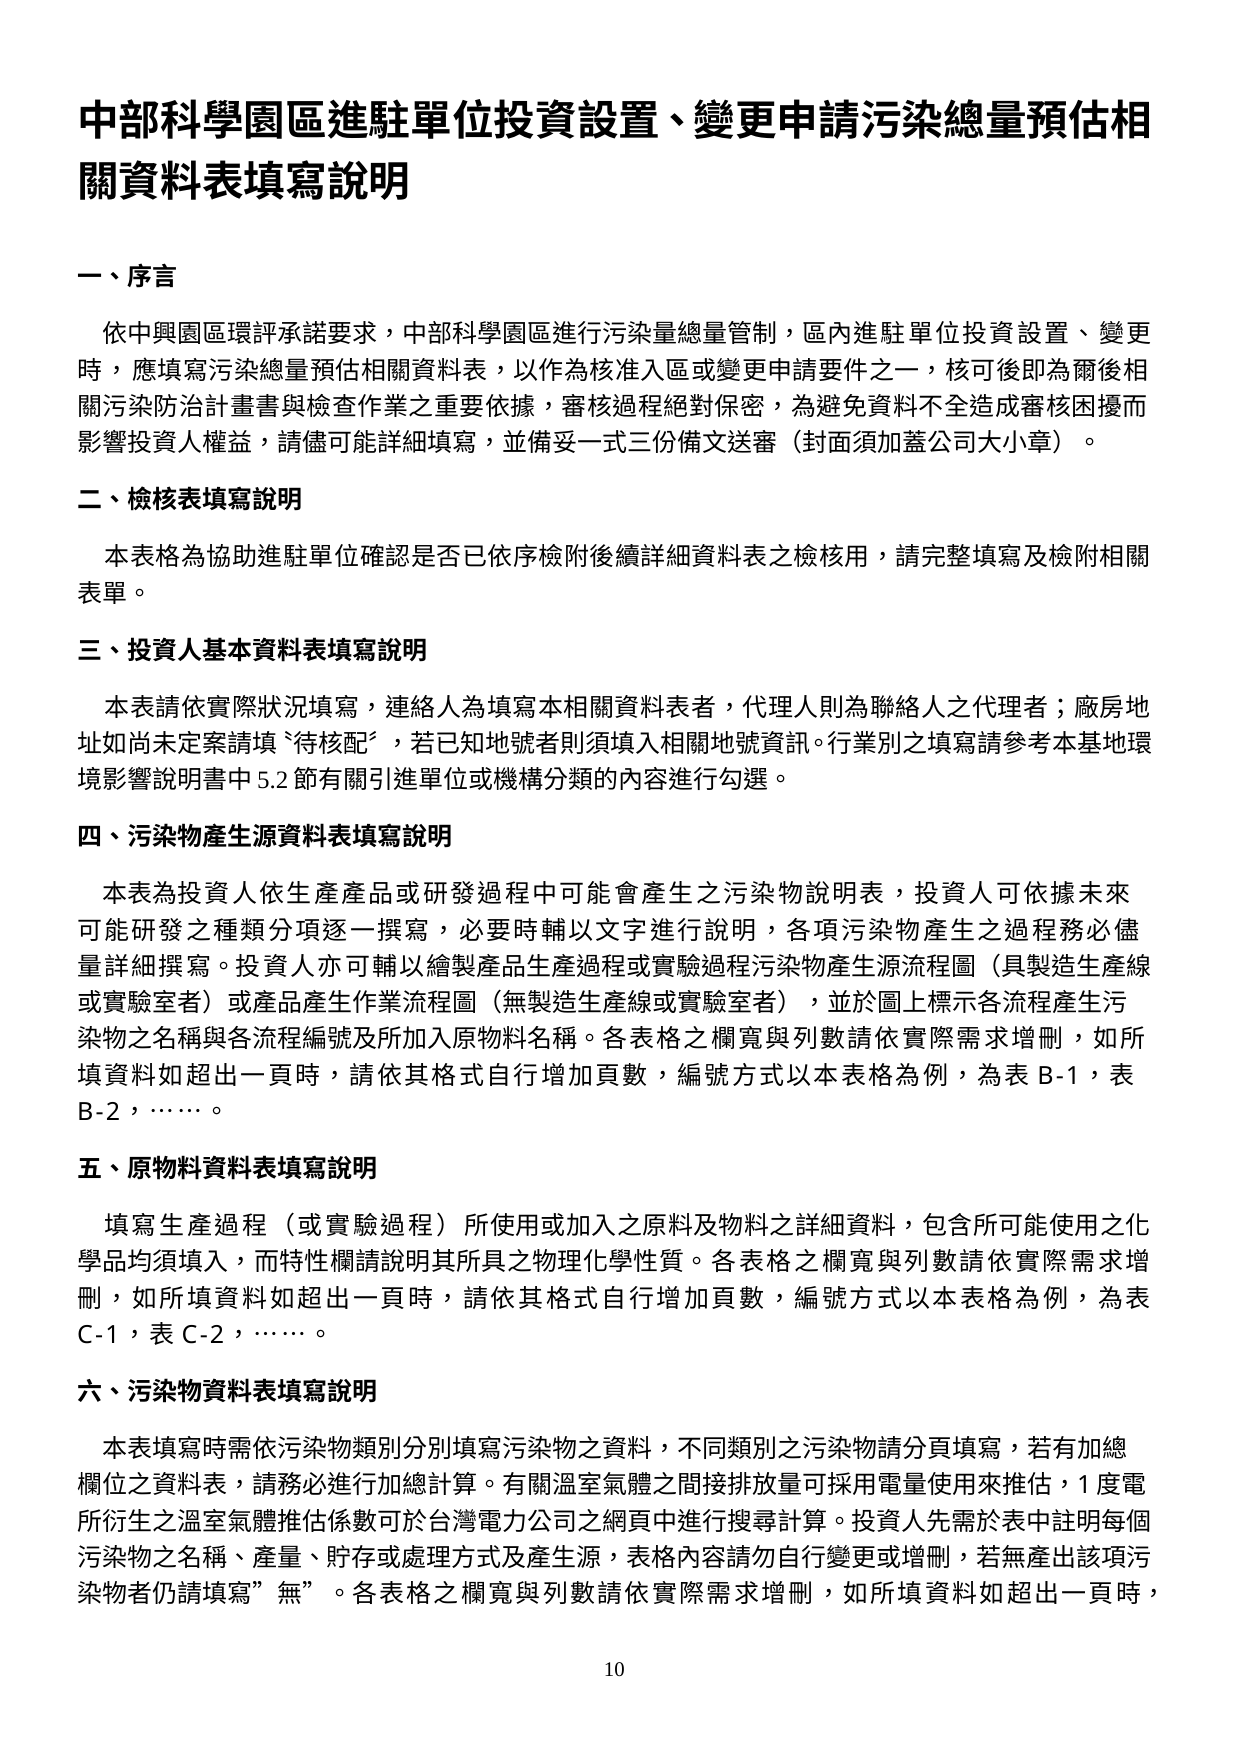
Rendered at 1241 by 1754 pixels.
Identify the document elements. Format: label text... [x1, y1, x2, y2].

text 五、原物料資料表填寫說明 [77, 1148, 1152, 1185]
text 本表填寫時需依污染物類別分別填寫污染物之資料，不同類別之污染物請分頁填寫，若有加總欄位之資料表，請務必進行加總計算。有關溫室氣體之間接排放量可採用電量使用來推估，1度電所衍生之溫室氣體推估係數可於台灣電力公司之網頁中進行搜尋計算。投資人先需於表中註明每個污染物之名稱、產量、貯存或處理方式及產生源，表格內容請勿自行變更或增刪，若無產出該項污染物者仍請填寫”無”。各表格之欄寬與列數請依實際需求增刪，如所填資料如超出一頁時，請依其格式自行增加頁數，編號方式以本表格為例，為污-1，污-2，……。 [77, 1428, 1152, 1610]
text 六、污染物資料表填寫說明 [77, 1371, 1152, 1408]
text 填寫生產過程（或實驗過程）所使用或加入之原料及物料之詳細資料，包含所可能使用之化學品均須填入，而特性欄請說明其所具之物理化學性質。各表格之欄寬與列數請依實際需求增刪，如所填資料如超出一頁時，請依其格式自行增加頁數，編號方式以本表格為例，為表C-1，表C-2，……。 [77, 1206, 1152, 1351]
text 本表請依實際狀況填寫，連絡人為填寫本相關資料表者，代理人則為聯絡人之代理者；廠房地址如尚未定案請填〝待核配〞，若已知地號者則須填入相關地號資訊。行業別之填寫請參考本基地環境影響說明書中5.2節有關引進單位或機構分類的內容進行勾選。 [77, 687, 1152, 796]
text 中部科學園區進駐單位投資設置、變更申請污染總量預估相關資料表填寫說明 [77, 87, 1152, 208]
text 本表為投資人依生產產品或研發過程中可能會產生之污染物說明表，投資人可依據未來可能研發之種類分項逐一撰寫，必要時輔以文字進行說明，各項污染物產生之過程務必儘量詳細撰寫。投資人亦可輔以繪製產品生產過程或實驗過程污染物產生源流程圖（具製造生產線或實驗室者）或產品產生作業流程圖（無製造生產線或實驗室者），並於圖上標示各流程產生污染物之名稱與各流程編號及所加入原物料名稱。各表格之欄寬與列數請依實際需求增刪，如所填資料如超出一頁時，請依其格式自行增加頁數，編號方式以本表格為例，為表B-1，表B-2，……。 [77, 874, 1152, 1128]
text 二、檢核表填寫說明 [77, 480, 1152, 516]
text 一、序言 [77, 257, 1152, 293]
text 四、污染物產生源資料表填寫說明 [77, 817, 1152, 853]
text 三、投資人基本資料表填寫說明 [77, 630, 1152, 666]
text 依中興園區環評承諾要求，中部科學園區進行污染量總量管制，區內進駐單位投資設置、變更時，應填寫污染總量預估相關資料表，以作為核准入區或變更申請要件之一，核可後即為爾後相關污染防治計畫書與檢查作業之重要依據，審核過程絕對保密，為避免資料不全造成審核困擾而影響投資人權益，請儘可能詳細填寫，並備妥一式三份備文送審（封面須加蓋公司大小章）。 [77, 314, 1152, 459]
text 本表格為協助進駐單位確認是否已依序檢附後續詳細資料表之檢核用，請完整填寫及檢附相關表單。 [77, 537, 1152, 609]
